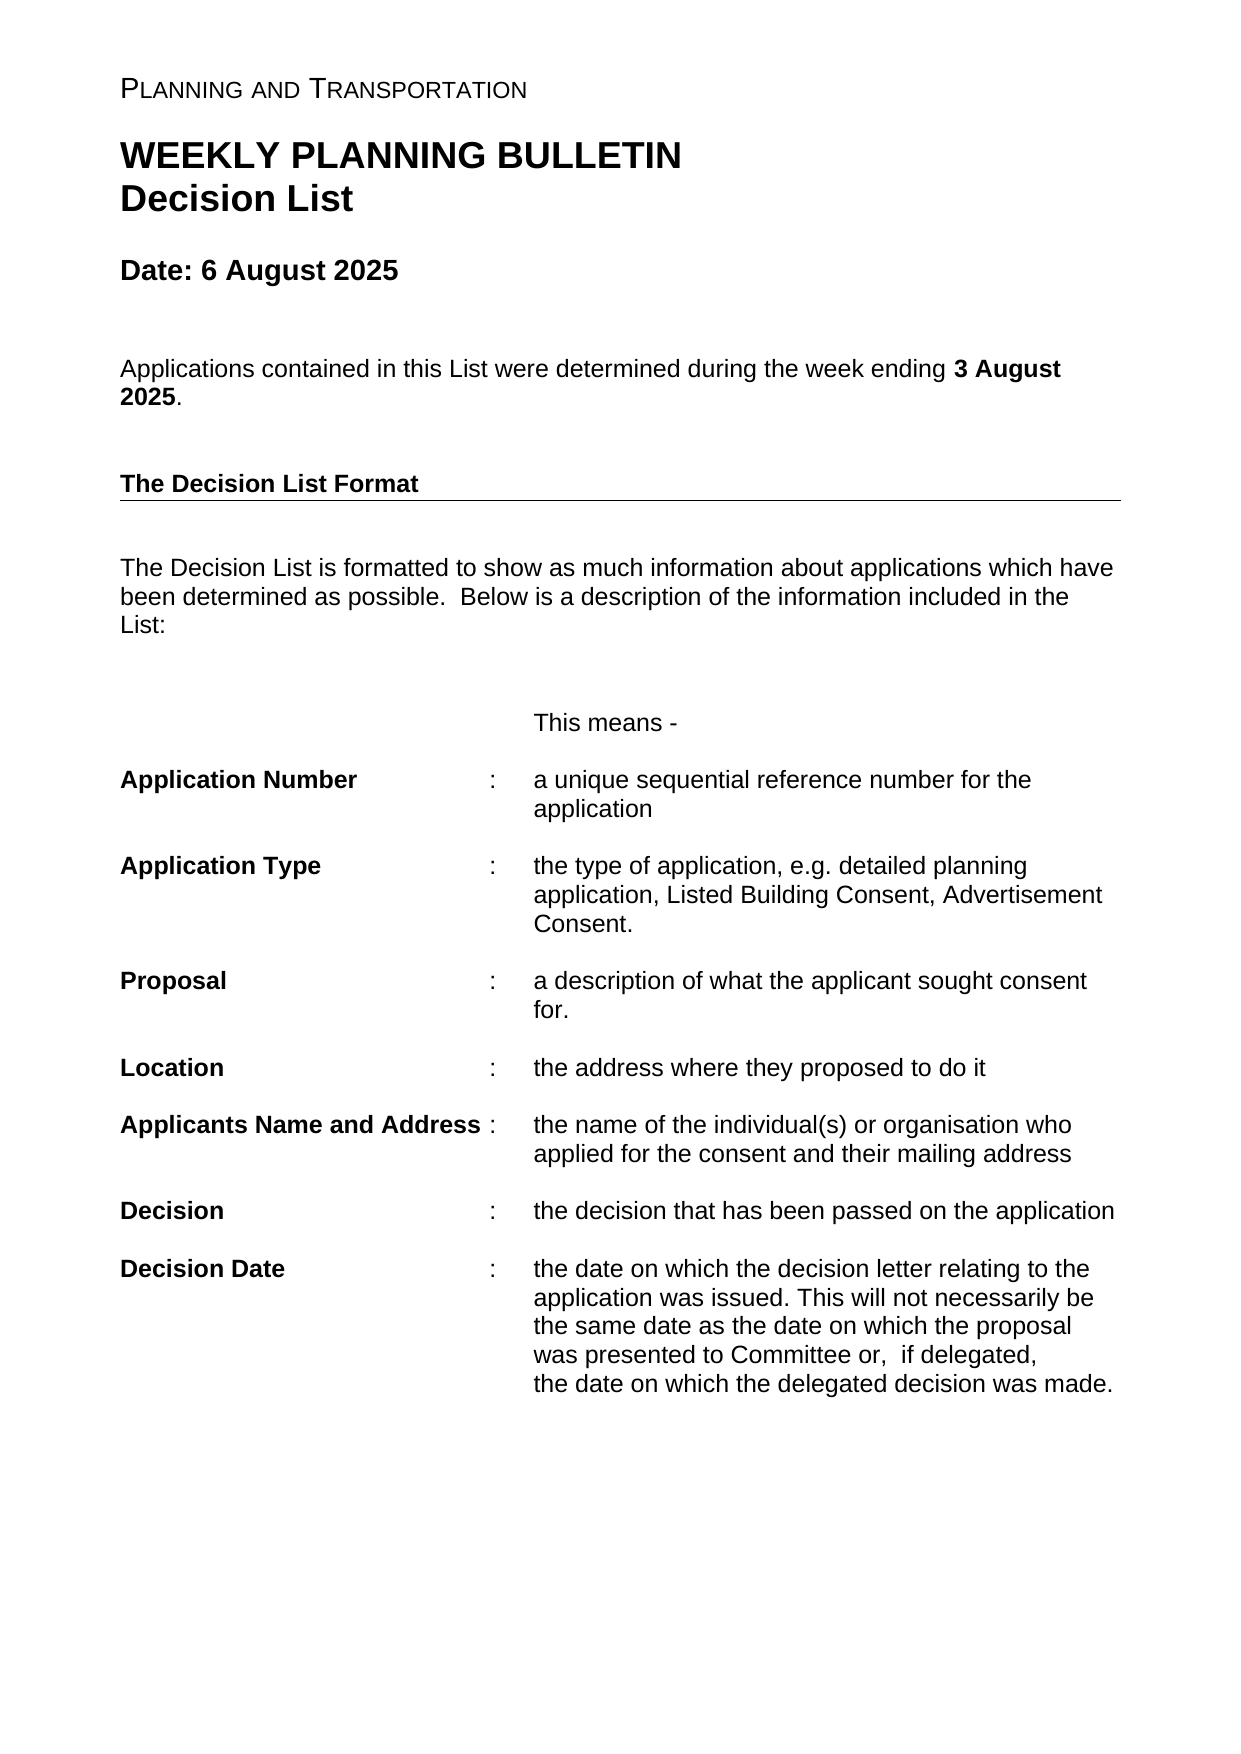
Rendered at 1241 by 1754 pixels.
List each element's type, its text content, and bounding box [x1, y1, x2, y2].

text for. [120, 995, 1121, 1024]
text application [120, 794, 1121, 823]
text Decision Date : the date on which the decision letter relating to the [120, 1254, 1121, 1283]
title Decision List [120, 176, 1121, 219]
text Location : the address where they proposed to do it [120, 1053, 1121, 1081]
text application, Listed Building Consent, Advertisement [120, 880, 1121, 909]
subtitle Planning and Transportation [120, 71, 1121, 104]
text application was issued. This will not necessarily be [120, 1283, 1121, 1311]
text Weekly Planning Bulletin [120, 133, 1121, 176]
text Date: 6 August 2025 [120, 253, 1121, 286]
text The Decision List Format [120, 469, 1121, 500]
text The Decision List is formatted to show as much information about applications which have been determined as possible. Below is a description of the information included in the List: [120, 553, 1121, 639]
text Consent. [120, 909, 1121, 938]
text Application Number : a unique sequential reference number for the [120, 765, 1121, 794]
text the same date as the date on which the proposal [120, 1311, 1121, 1340]
text Application Type : the type of application, e.g. detailed planning [120, 851, 1121, 880]
text was presented to Committee or, if delegated, the date on which the delegated decision was made. [120, 1340, 1121, 1398]
text Applications contained in this List were determined during the week ending 3 August 2025. [120, 353, 1121, 411]
text This means - [120, 708, 1121, 736]
text Applicants Name and Address : the name of the individual(s) or organisation who [120, 1110, 1121, 1139]
text applied for the consent and their mailing address [120, 1139, 1121, 1168]
text Decision : the decision that has been passed on the application [120, 1196, 1121, 1225]
text Proposal : a description of what the applicant sought consent [120, 966, 1121, 995]
